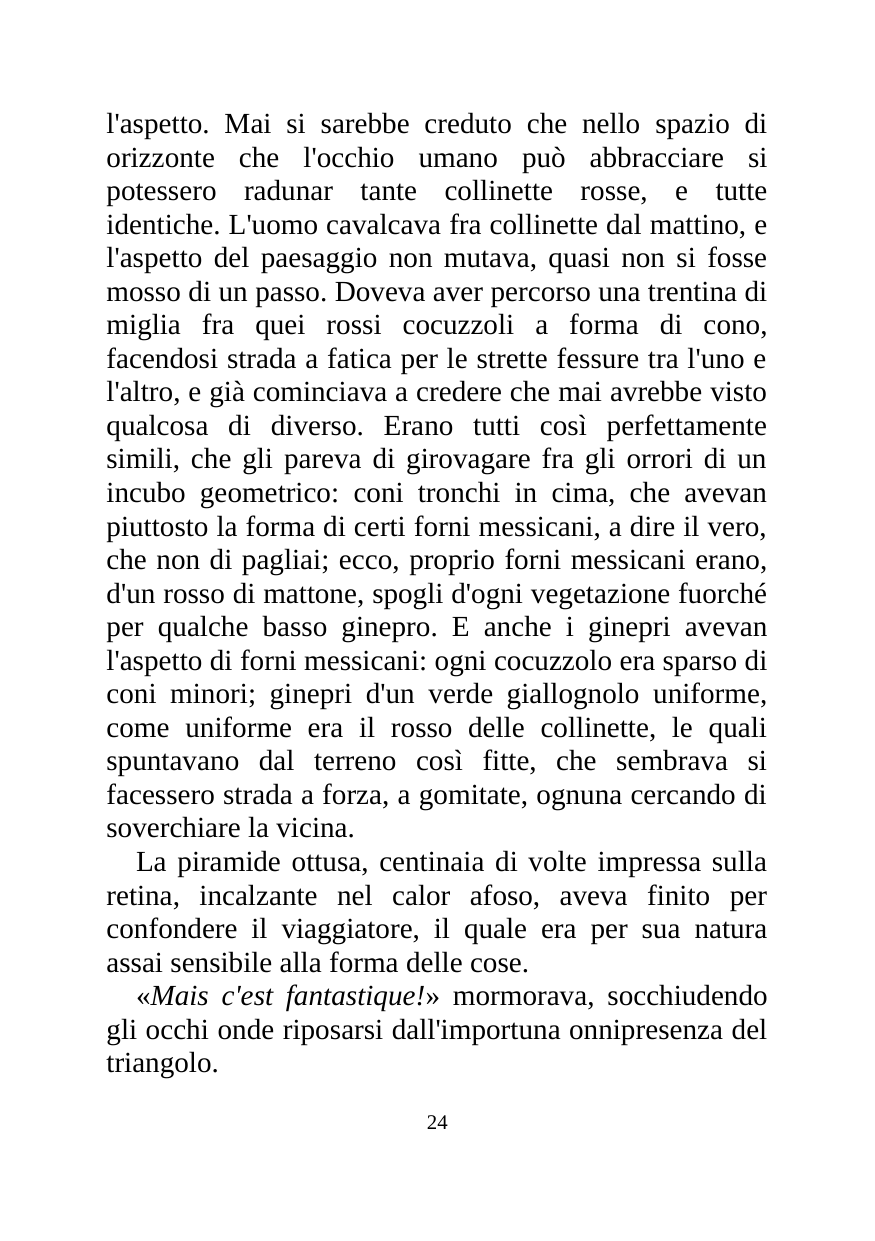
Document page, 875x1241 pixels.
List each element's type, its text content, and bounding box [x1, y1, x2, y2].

text La piramide ottusa, centinaia di volte impressa sulla retina, incalzante nel calor afoso, aveva finito per confondere il viaggiatore, il quale era per sua natura assai sensibile alla forma delle cose. [106, 844, 768, 978]
text l'aspetto. Mai si sarebbe creduto che nello spazio di orizzonte che l'occhio umano può abbracciare si potessero radunar tante collinette rosse, e tutte identiche. L'uomo cavalcava fra collinette dal mattino, e l'aspetto del paesaggio non mutava, quasi non si fosse mosso di un passo. Doveva aver percorso una trentina di miglia fra quei rossi cocuzzoli a forma di cono, facendosi strada a fatica per le strette fessure tra l'uno e l'altro, e già cominciava a credere che mai avrebbe visto qualcosa di diverso. Erano tutti così perfettamente simili, che gli pareva di girovagare fra gli orrori di un incubo geometrico: coni tronchi in cima, che avevan piuttosto la forma di certi forni messicani, a dire il vero, che non di pagliai; ecco, proprio forni messicani erano, d'un rosso di mattone, spogli d'ogni vegetazione fuorché per qualche basso ginepro. E anche i ginepri avevan l'aspetto di forni messicani: ogni cocuzzolo era sparso di coni minori; ginepri d'un verde giallognolo uniforme, come uniforme era il rosso delle collinette, le quali spuntavano dal terreno così fitte, che sembrava si facessero strada a forza, a gomitate, ognuna cercando di soverchiare la vicina. [106, 106, 768, 844]
text «Mais c'est fantastique!» mormorava, socchiudendo gli occhi onde riposarsi dall'importuna onnipresenza del triangolo. [106, 978, 768, 1079]
